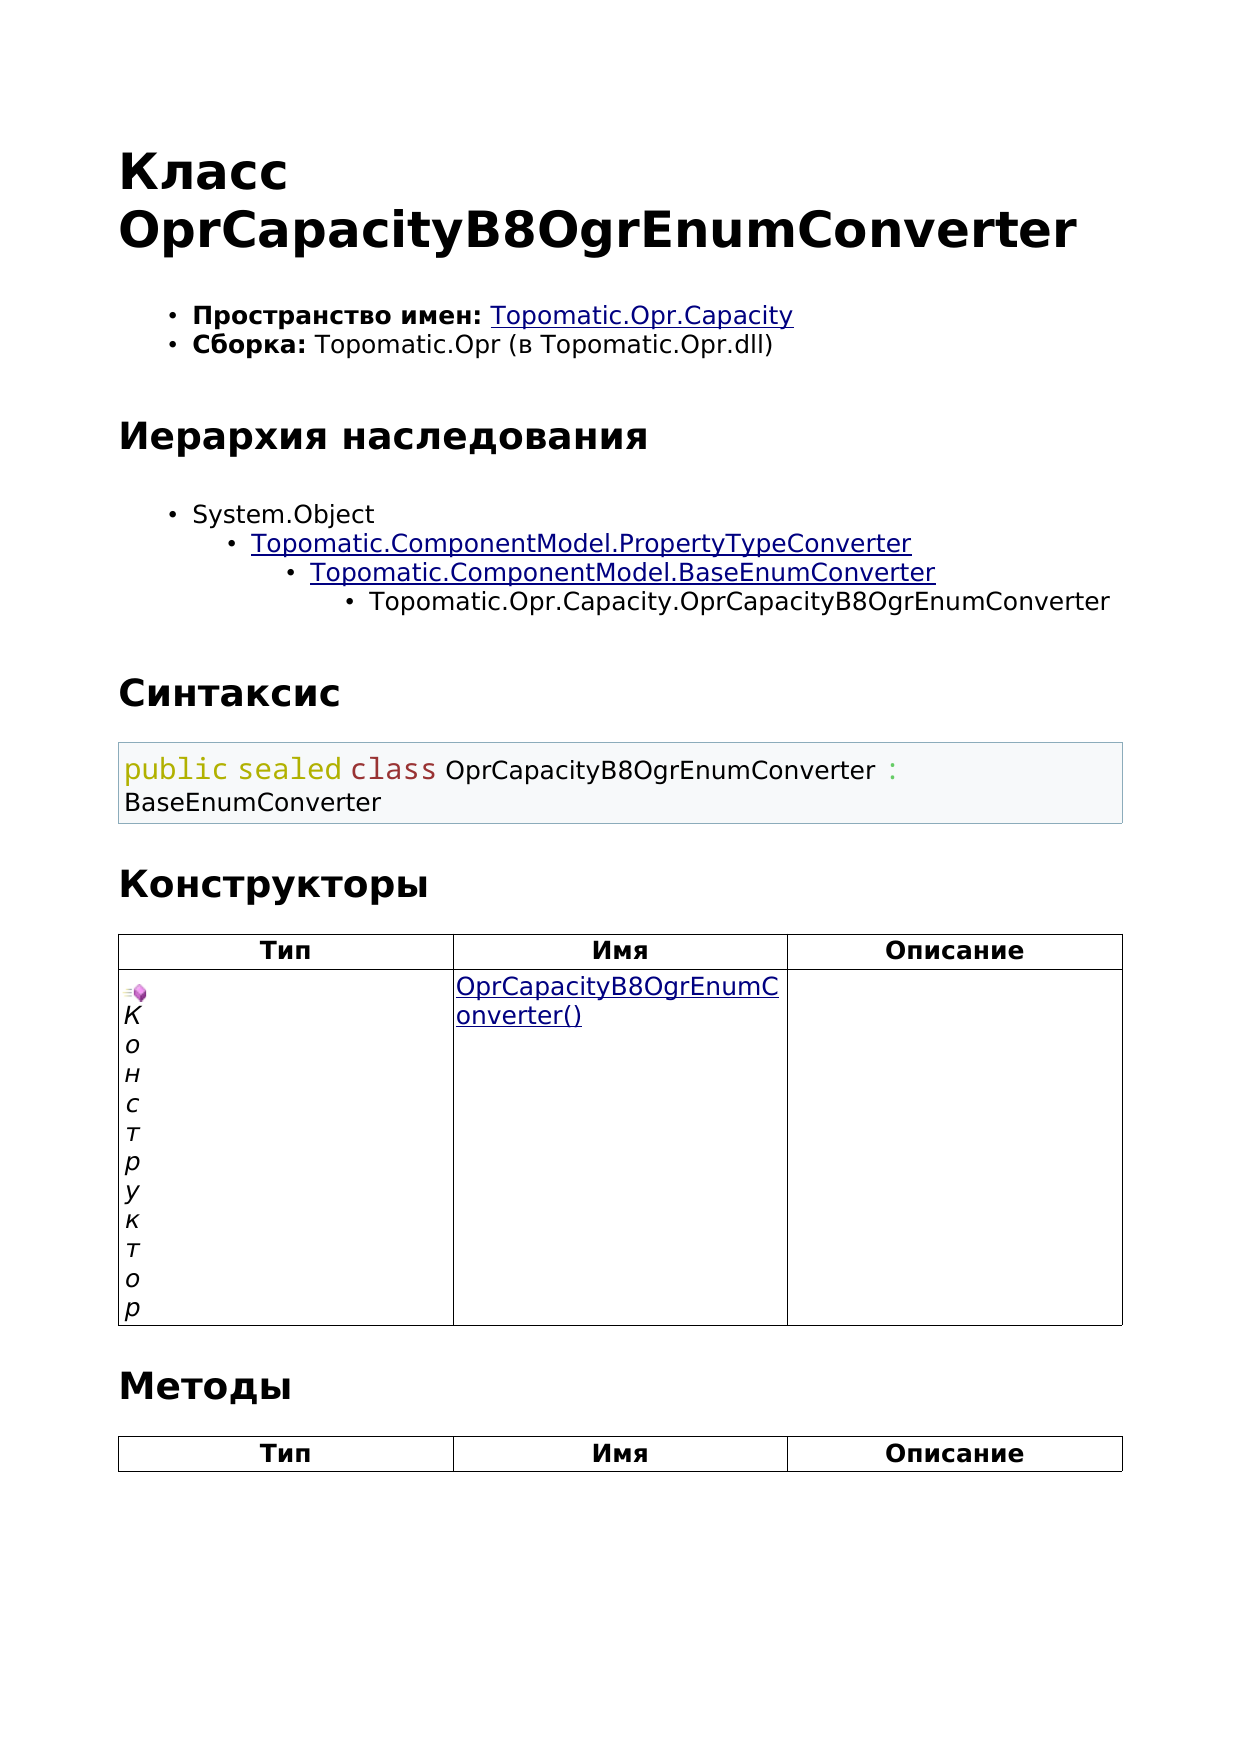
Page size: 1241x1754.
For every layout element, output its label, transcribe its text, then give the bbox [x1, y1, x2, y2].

list Сборка: Topomatic.Opr (в Topomatic.Opr.dll) [177, 331, 1122, 360]
subtitle Методы [118, 1365, 1122, 1409]
table_header Имя [454, 1437, 787, 1471]
table_header Тип [119, 1437, 453, 1471]
table_header Имя [454, 935, 787, 969]
subtitle Конструкторы [118, 863, 1122, 906]
picture [121, 984, 147, 1002]
table_cell [119, 970, 453, 1325]
list Пространство имен: Topomatic.Opr.Capacity [177, 302, 1122, 331]
table_header Описание [788, 935, 1122, 969]
table_cell OprCapacityB8OgrEnumConverter() [454, 970, 787, 1325]
list Topomatic.ComponentModel.BaseEnumConverter [295, 558, 1122, 587]
table_header Тип [119, 935, 453, 969]
table_header Описание [788, 1437, 1122, 1471]
list Topomatic.Opr.Capacity.OprCapacityB8OgrEnumConverter [354, 587, 1122, 617]
table_cell [788, 970, 1122, 1325]
subtitle Иерархия наследования [118, 414, 1122, 458]
subtitle Синтаксис [118, 671, 1122, 715]
table_header public sealed class OprCapacityB8OgrEnumConverter : BaseEnumConverter [119, 743, 1122, 823]
list Topomatic.ComponentModel.PropertyTypeConverter [236, 529, 1122, 558]
subtitle Класс OprCapacityB8OgrEnumConverter [118, 143, 1122, 259]
list System.Object [177, 500, 1122, 529]
